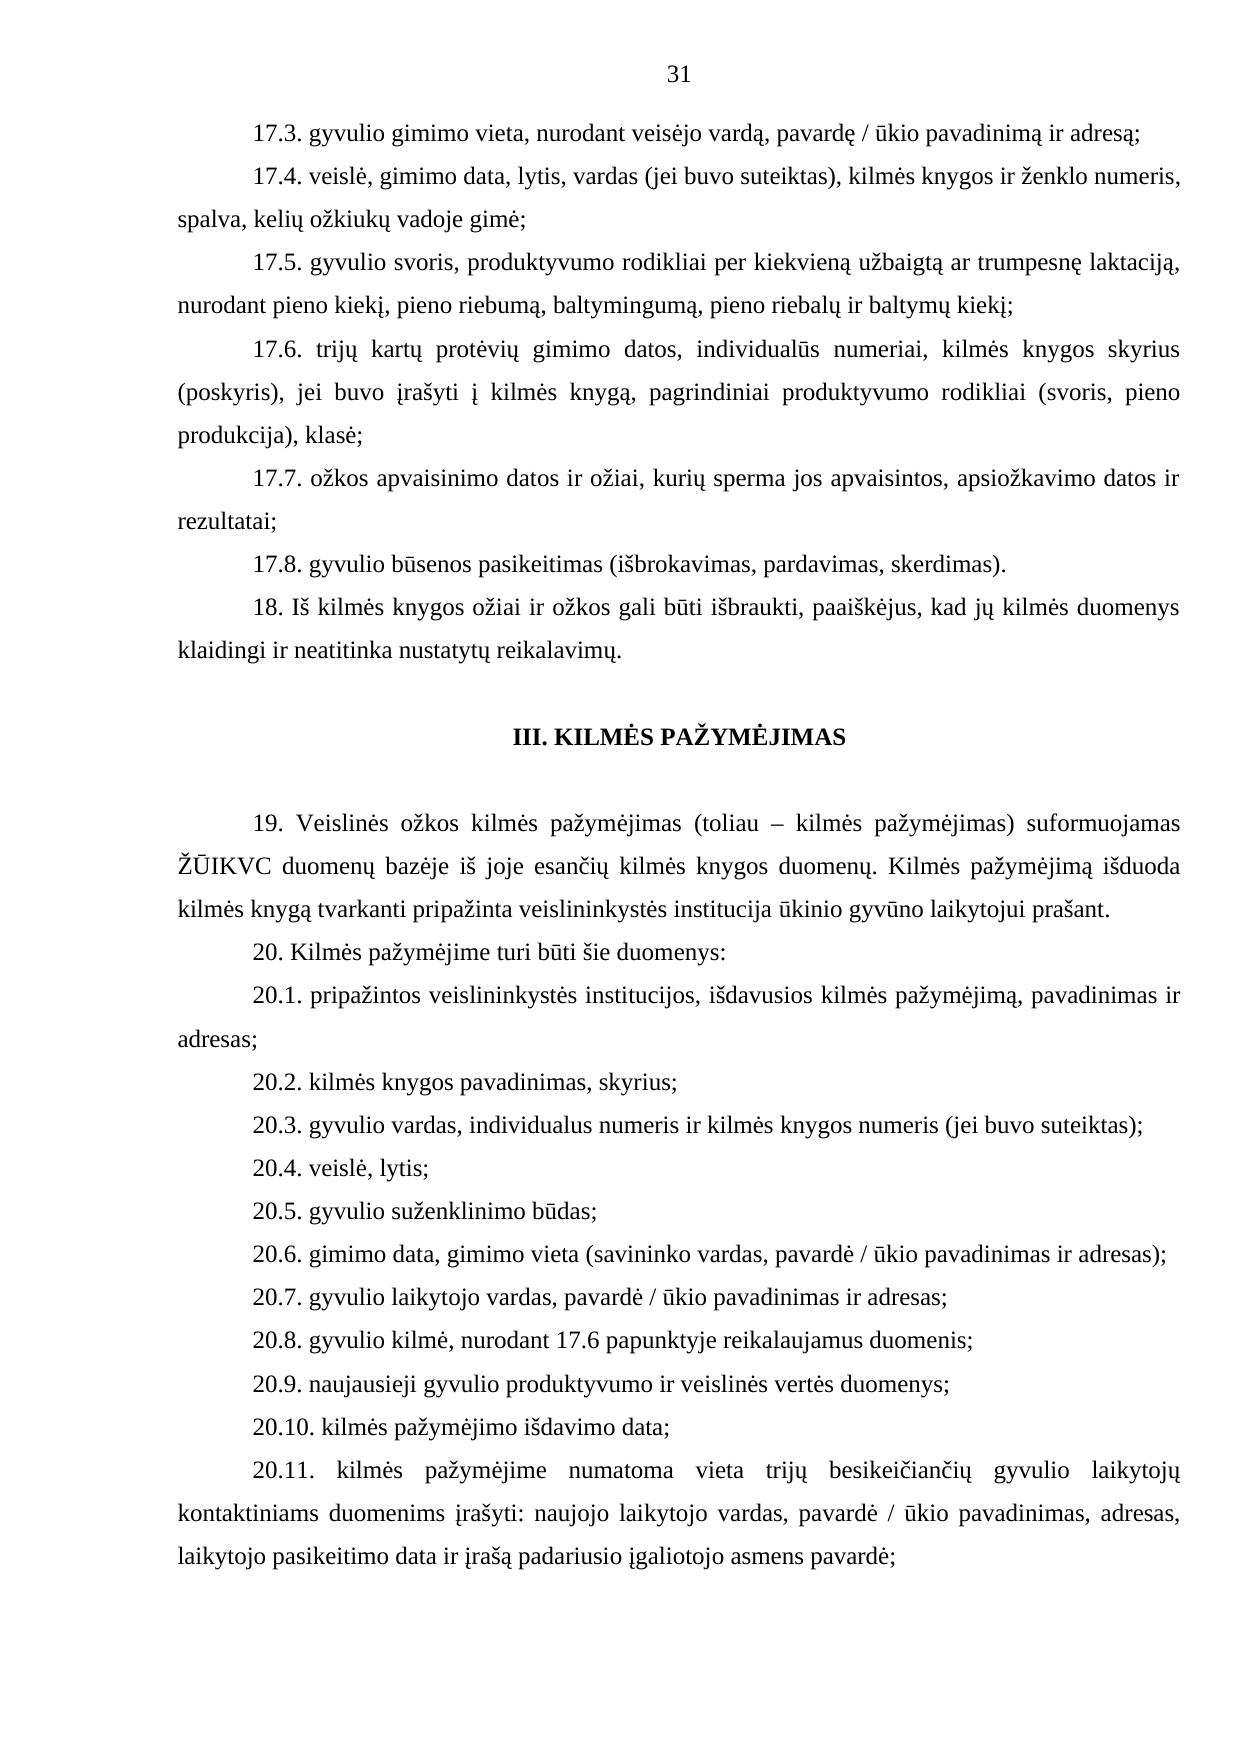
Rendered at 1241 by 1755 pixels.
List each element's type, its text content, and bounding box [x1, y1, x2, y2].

text 19. Veislinės ožkos kilmės pažymėjimas (toliau – kilmės pažymėjimas) suformuojamas ŽŪIKVC duomenų bazėje iš joje esančių kilmės knygos duomenų. Kilmės pažymėjimą išduoda kilmės knygą tvarkanti pripažinta veislininkystės institucija ūkinio gyvūno laikytojui prašant. [177, 808, 1181, 923]
text 20. Kilmės pažymėjime turi būti šie duomenys: [177, 937, 1181, 966]
text 17.7. ožkos apvaisinimo datos ir ožiai, kurių sperma jos apvaisintos, apsiožkavimo datos ir rezultatai; [177, 463, 1181, 535]
text 20.1. pripažintos veislininkystės institucijos, išdavusios kilmės pažymėjimą, pavadinimas ir adresas; [177, 981, 1181, 1052]
text 20.9. naujausieji gyvulio produktyvumo ir veislinės vertės duomenys; [177, 1369, 1181, 1397]
text 17.6. trijų kartų protėvių gimimo datos, individualūs numeriai, kilmės knygos skyrius (poskyris), jei buvo įrašyti į kilmės knygą, pagrindiniai produktyvumo rodikliai (svoris, pieno produkcija), klasė; [177, 334, 1181, 449]
text 17.5. gyvulio svoris, produktyvumo rodikliai per kiekvieną užbaigtą ar trumpesnę laktaciją, nurodant pieno kiekį, pieno riebumą, baltymingumą, pieno riebalų ir baltymų kiekį; [177, 247, 1181, 319]
text 20.7. gyvulio laikytojo vardas, pavardė / ūkio pavadinimas ir adresas; [177, 1282, 1181, 1311]
text 18. Iš kilmės knygos ožiai ir ožkos gali būti išbraukti, paaiškėjus, kad jų kilmės duomenys klaidingi ir neatitinka nustatytų reikalavimų. [177, 592, 1181, 664]
text 20.4. veislė, lytis; [177, 1153, 1181, 1182]
text III. KILMĖS PAŽYMĖJIMAS [177, 722, 1181, 751]
text 20.6. gimimo data, gimimo vieta (savininko vardas, pavardė / ūkio pavadinimas ir adresas); [177, 1239, 1181, 1268]
text 20.3. gyvulio vardas, individualus numeris ir kilmės knygos numeris (jei buvo suteiktas); [177, 1110, 1181, 1139]
text 17.3. gyvulio gimimo vieta, nurodant veisėjo vardą, pavardę / ūkio pavadinimą ir adresą; [177, 118, 1181, 147]
text 20.8. gyvulio kilmė, nurodant 17.6 papunktyje reikalaujamus duomenis; [177, 1326, 1181, 1354]
text 17.4. veislė, gimimo data, lytis, vardas (jei buvo suteiktas), kilmės knygos ir ženklo numeris, spalva, kelių ožkiukų vadoje gimė; [177, 161, 1181, 233]
text 20.11. kilmės pažymėjime numatoma vieta trijų besikeičiančių gyvulio laikytojų kontaktiniams duomenims įrašyti: naujojo laikytojo vardas, pavardė / ūkio pavadinimas, adresas, laikytojo pasikeitimo data ir įrašą padariusio įgaliotojo asmens pavardė; [177, 1455, 1181, 1570]
text 20.5. gyvulio suženklinimo būdas; [177, 1196, 1181, 1225]
text 20.2. kilmės knygos pavadinimas, skyrius; [177, 1067, 1181, 1096]
text 17.8. gyvulio būsenos pasikeitimas (išbrokavimas, pardavimas, skerdimas). [177, 549, 1181, 578]
text 20.10. kilmės pažymėjimo išdavimo data; [177, 1412, 1181, 1441]
